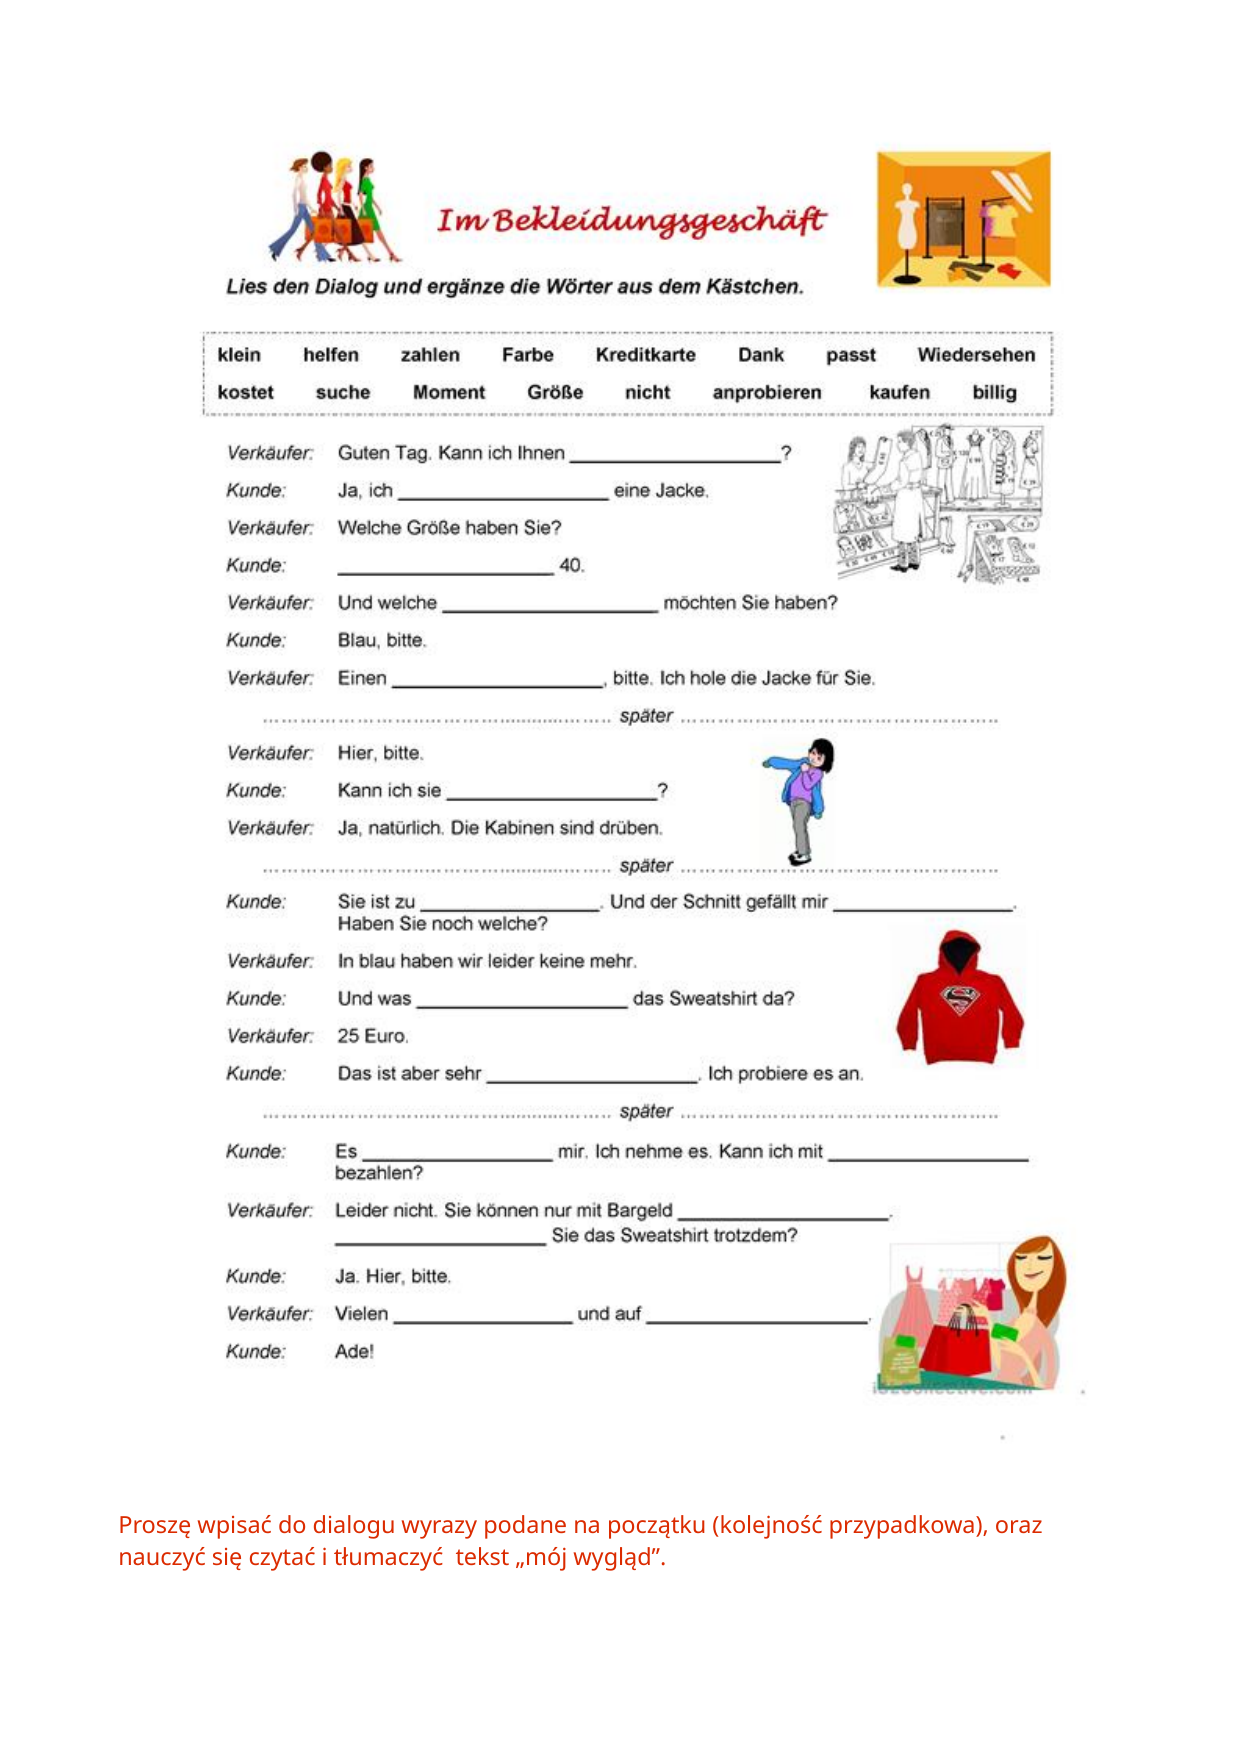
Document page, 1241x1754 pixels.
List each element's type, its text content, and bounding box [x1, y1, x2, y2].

subtitle Proszę wpisać do dialogu wyrazy podane na początku (kolejność przypadkowa), oraz nauczyć się czytać i tłumaczyć tekst „mój wygląd”. [118, 1508, 1122, 1572]
picture [150, 118, 1090, 1445]
